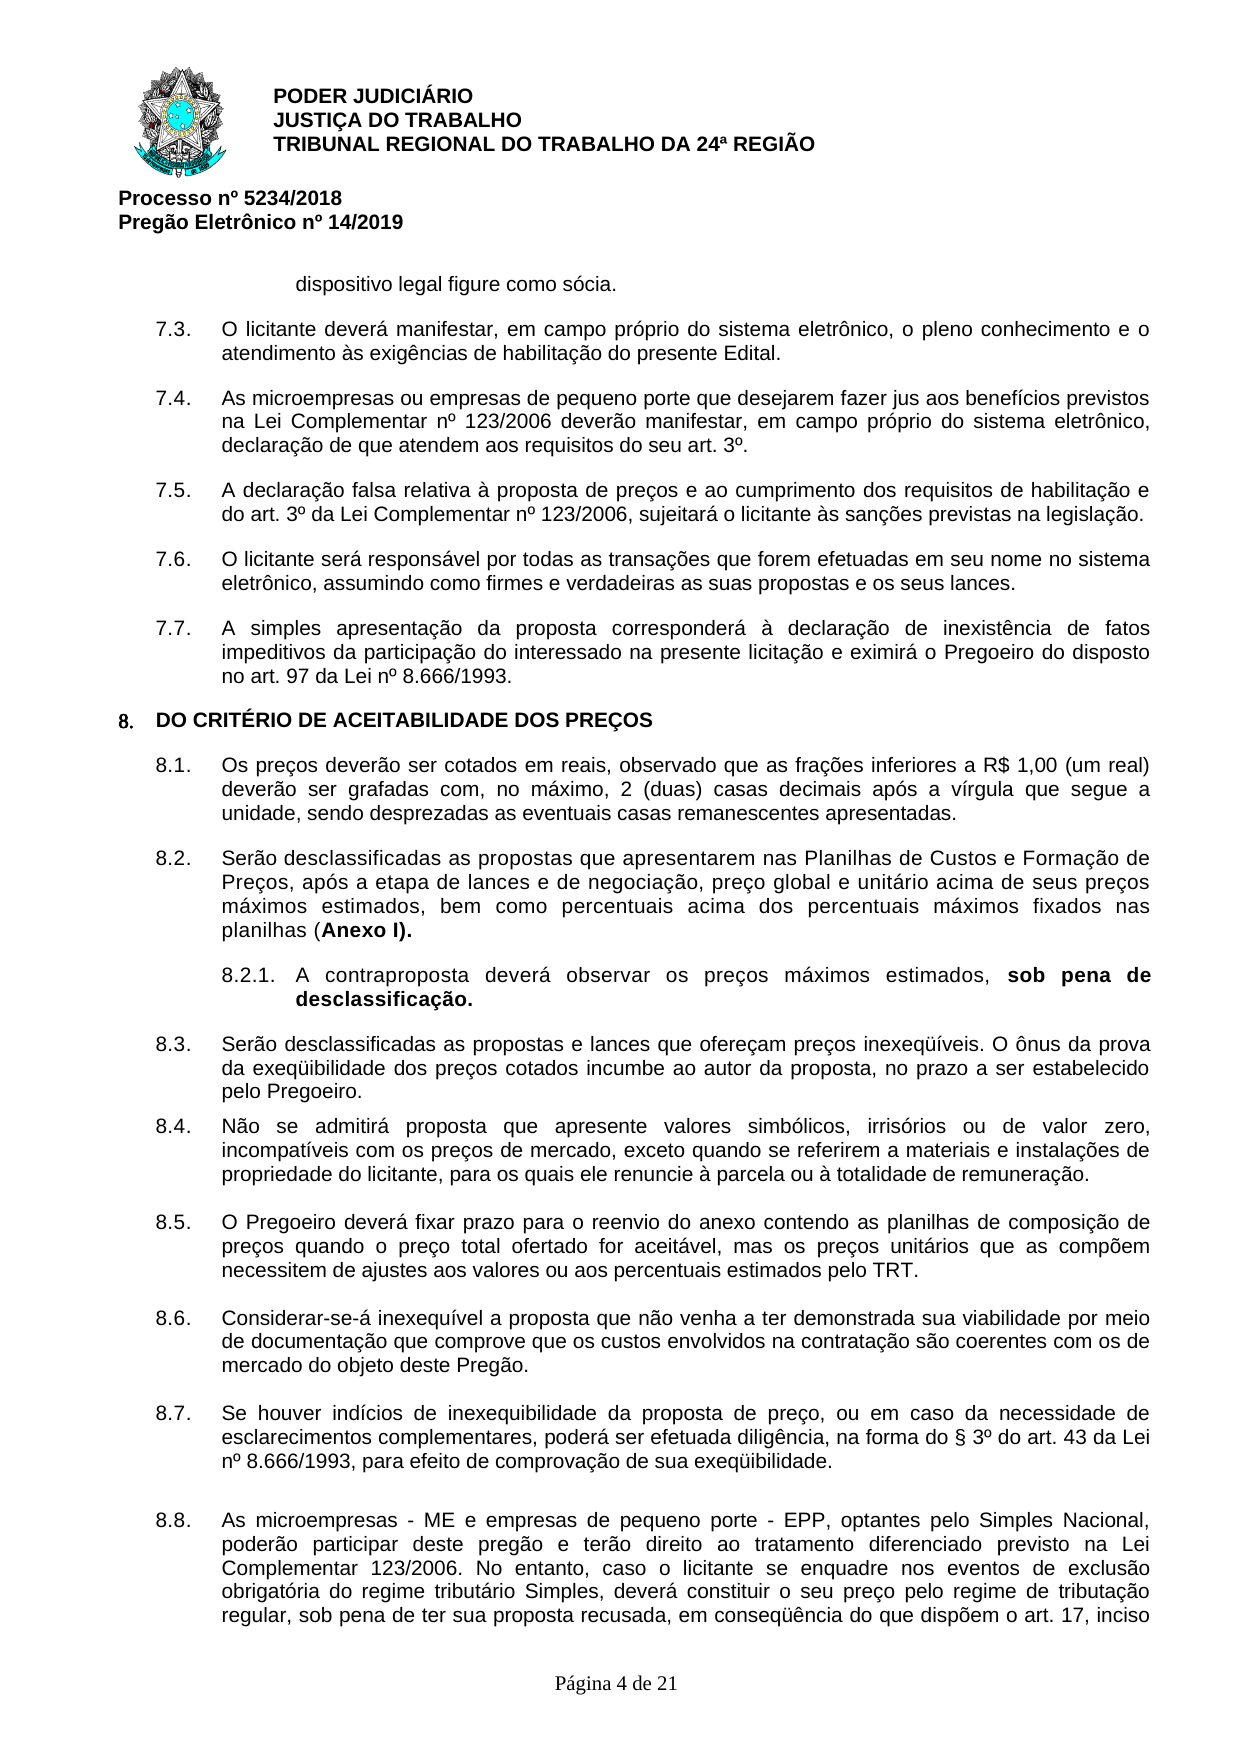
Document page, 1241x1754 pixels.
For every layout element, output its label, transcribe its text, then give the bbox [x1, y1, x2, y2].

list A contraproposta deverá observar os preços máximos estimados, sob pena de desclassificação. [221, 963, 1152, 1011]
list O licitante será responsável por todas as transações que forem efetuadas em seu nome no sistema eletrônico, assumindo como firmes e verdadeiras as suas propostas e os seus lances. [155, 547, 1152, 595]
list Serão desclassificadas as propostas e lances que ofereçam preços inexeqüíveis. O ônus da prova da exeqüibilidade dos preços cotados incumbe ao autor da proposta, no prazo a ser estabelecido pelo Pregoeiro. [155, 1031, 1152, 1103]
list Serão desclassificadas as propostas que apresentarem nas Planilhas de Custos e Formação de Preços, após a etapa de lances e de negociação, preço global e unitário acima de seus preços máximos estimados, bem como percentuais acima dos percentuais máximos fixados nas planilhas (Anexo I). [155, 846, 1152, 942]
list A declaração falsa relativa à proposta de preços e ao cumprimento dos requisitos de habilitação e do art. 3º da Lei Complementar nº 123/2006, sujeitará o licitante às sanções previstas na legislação. [155, 478, 1152, 526]
list Os preços deverão ser cotados em reais, observado que as frações inferiores a R$ 1,00 (um real) deverão ser grafadas com, no máximo, 2 (duas) casas decimais após a vírgula que segue a unidade, sendo desprezadas as eventuais casas remanescentes apresentadas. [155, 753, 1152, 825]
list Não se admitirá proposta que apresente valores simbólicos, irrisórios ou de valor zero, incompatíveis com os preços de mercado, exceto quando se referirem a materiais e instalações de propriedade do licitante, para os quais ele renuncie à parcela ou à totalidade de remuneração. [155, 1114, 1152, 1186]
list Se houver indícios de inexequibilidade da proposta de preço, ou em caso da necessidade de esclarecimentos complementares, poderá ser efetuada diligência, na forma do § 3º do art. 43 da Lei nº 8.666/1993, para efeito de comprovação de sua exeqüibilidade. [155, 1401, 1152, 1473]
list O Pregoeiro deverá fixar prazo para o reenvio do anexo contendo as planilhas de composição de preços quando o preço total ofertado for aceitável, mas os preços unitários que as compõem necessitem de ajustes aos valores ou aos percentuais estimados pelo TRT. [155, 1209, 1152, 1281]
list As microempresas ou empresas de pequeno porte que desejarem fazer jus aos benefícios previstos na Lei Complementar nº 123/2006 deverão manifestar, em campo próprio do sistema eletrônico, declaração de que atendem aos requisitos do seu art. 3º. [155, 385, 1152, 457]
list A simples apresentação da proposta corresponderá à declaração de inexistência de fatos impeditivos da participação do interessado na presente licitação e eximirá o Pregoeiro do disposto no art. 97 da Lei nº 8.666/1993. [155, 616, 1152, 687]
list DO CRITÉRIO DE ACEITABILIDADE DOS PREÇOS [118, 708, 1152, 732]
list dispositivo legal figure como sócia. [221, 272, 1152, 296]
picture [133, 66, 228, 178]
list Considerar-se-á inexequível a proposta que não venha a ter demonstrada sua viabilidade por meio de documentação que comprove que os custos envolvidos na contratação são coerentes com os de mercado do objeto deste Pregão. [155, 1305, 1152, 1377]
list O licitante deverá manifestar, em campo próprio do sistema eletrônico, o pleno conhecimento e o atendimento às exigências de habilitação do presente Edital. [155, 317, 1152, 364]
list As microempresas - ME e empresas de pequeno porte - EPP, optantes pelo Simples Nacional, poderão participar deste pregão e terão direito ao tratamento diferenciado previsto na Lei Complementar 123/2006. No entanto, caso o licitante se enquadre nos eventos de exclusão obrigatória do regime tributário Simples, deverá constituir o seu preço pelo regime de tributação regular, sob pena de ter sua proposta recusada, em conseqüência do que dispõem o art. 17, inciso [155, 1507, 1152, 1627]
